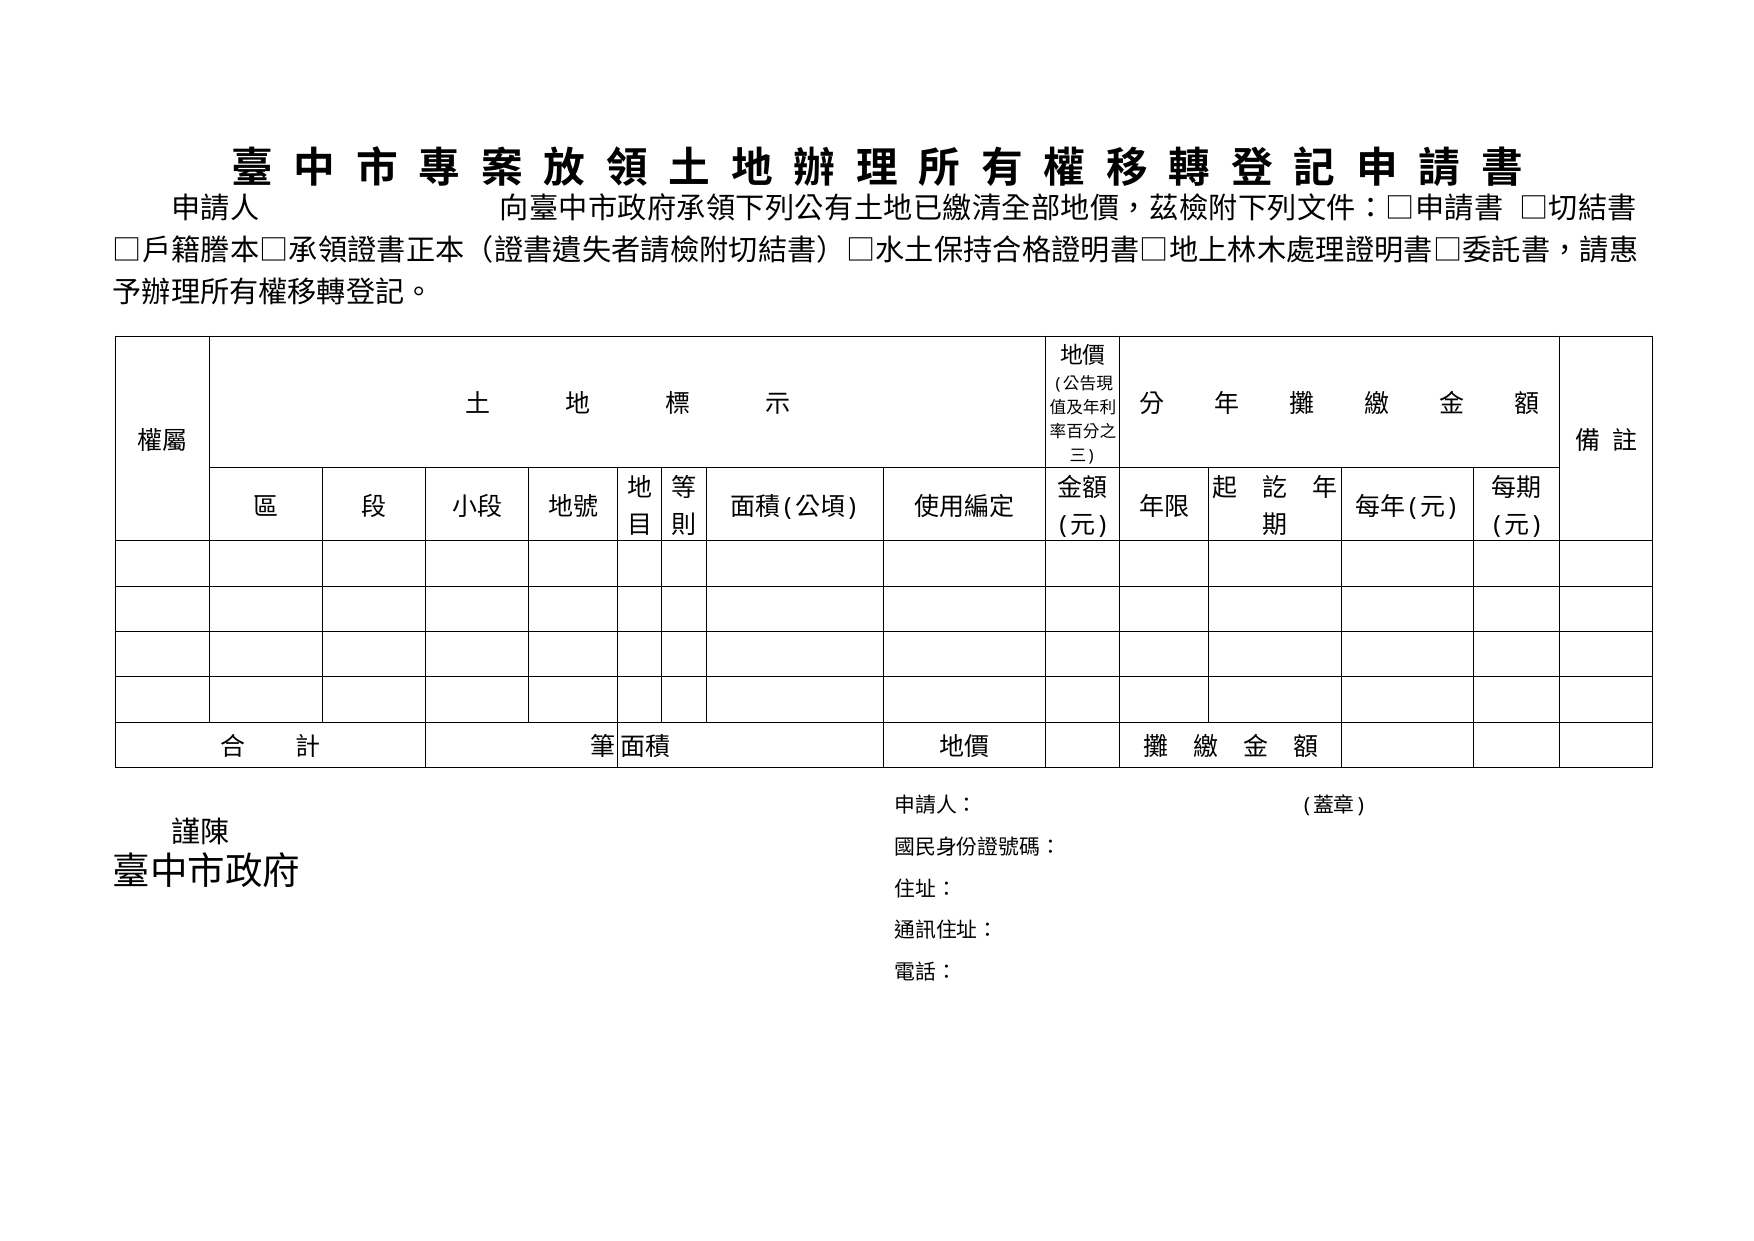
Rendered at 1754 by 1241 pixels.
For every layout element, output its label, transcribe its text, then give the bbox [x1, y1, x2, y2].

table_header 分 年 攤 繳 金 額 [1120, 337, 1559, 467]
table_header 備 註 [1560, 337, 1652, 540]
table_cell [1046, 723, 1119, 767]
table_cell [618, 541, 661, 586]
text 申請人： (蓋章) [894, 779, 1595, 821]
table_cell 合 計 [116, 723, 425, 767]
table_cell [1209, 587, 1341, 631]
table_cell [1474, 632, 1559, 676]
table_header 土 地 標 示 [210, 337, 1045, 467]
table_cell [1209, 541, 1341, 586]
table_cell [116, 541, 209, 586]
table_cell [707, 632, 883, 676]
table_cell [1342, 632, 1473, 676]
table_cell 面積(公頃) [707, 468, 883, 540]
table_header 權屬 [116, 337, 209, 540]
table_cell [1474, 723, 1559, 767]
table_cell [1342, 587, 1473, 631]
table_cell [116, 677, 209, 722]
table_cell [116, 632, 209, 676]
table_cell [618, 587, 661, 631]
text 住址： [894, 863, 1595, 904]
table_cell [210, 677, 322, 722]
table_cell 地價 [884, 723, 1045, 767]
table_cell [884, 677, 1045, 722]
table_cell [1120, 632, 1208, 676]
table_cell [1209, 677, 1341, 722]
table_cell [1474, 587, 1559, 631]
table_cell [1474, 677, 1559, 722]
table_cell [1342, 677, 1473, 722]
table_cell [1046, 587, 1119, 631]
table_cell [1560, 587, 1652, 631]
table_cell [1342, 723, 1473, 767]
table_cell [662, 587, 706, 631]
table_cell [1560, 723, 1652, 767]
table_cell 小段 [426, 468, 528, 540]
table_cell [323, 541, 425, 586]
text 通訊住址： [894, 904, 1595, 946]
text [1610, 851, 1641, 893]
text 謹陳 [112, 809, 879, 851]
table_cell [210, 632, 322, 676]
table_cell [884, 632, 1045, 676]
text 電話： [894, 946, 1595, 988]
table_cell [529, 587, 617, 631]
table_cell 金額(元) [1046, 468, 1119, 540]
table_cell 攤 繳 金 額 [1120, 723, 1341, 767]
table_cell [323, 677, 425, 722]
table_cell [707, 677, 883, 722]
table_cell 等則 [662, 468, 706, 540]
table_cell [116, 587, 209, 631]
table_cell [884, 541, 1045, 586]
table_cell [210, 541, 322, 586]
table_cell [1474, 541, 1559, 586]
table_cell [529, 632, 617, 676]
table_cell [426, 587, 528, 631]
subtitle 臺 中 市 專 案 放 領 土 地 辦 理 所 有 權 移 轉 登 記 申 請 書 [112, 123, 1641, 186]
table_cell 段 [323, 468, 425, 540]
table_cell [662, 632, 706, 676]
table_cell [1560, 677, 1652, 722]
table_cell [662, 541, 706, 586]
table_cell [1342, 541, 1473, 586]
table_cell [210, 587, 322, 631]
table_cell [426, 541, 528, 586]
table_cell 地號 [529, 468, 617, 540]
table_cell [1046, 632, 1119, 676]
text [1610, 809, 1641, 851]
table_cell 使用編定 [884, 468, 1045, 540]
table_cell 每年(元) [1342, 468, 1473, 540]
table_cell [1120, 677, 1208, 722]
table_cell 地目 [618, 468, 661, 540]
table_cell 區 [210, 468, 322, 540]
text 國民身份證號碼： [894, 821, 1595, 863]
text 臺中市政府 [112, 851, 879, 893]
table_cell [618, 677, 661, 722]
table_cell 筆 [426, 723, 617, 767]
table_cell [707, 587, 883, 631]
table_cell [1046, 677, 1119, 722]
table_cell [1209, 632, 1341, 676]
table_cell [1046, 541, 1119, 586]
table_cell [662, 677, 706, 722]
table_cell [323, 587, 425, 631]
table_cell 起 訖 年 期 [1209, 468, 1341, 540]
table_cell [529, 541, 617, 586]
table_cell [1120, 541, 1208, 586]
table_cell [426, 677, 528, 722]
table_cell [1120, 587, 1208, 631]
table_cell [707, 541, 883, 586]
table_header 地價(公告現值及年利率百分之三) [1046, 337, 1119, 467]
table_cell 面積 [618, 723, 883, 767]
table_cell [1560, 632, 1652, 676]
text 申請人 向臺中市政府承領下列公有土地已繳清全部地價，茲檢附下列文件：□申請書 □切結書 □戶籍謄本□承領證書正本（證書遺失者請檢附切結書）□水土保持合格證明書□地上林木處理證明書□委託書，請惠予辦理所有權移轉登記。 [112, 186, 1641, 311]
table_cell [426, 632, 528, 676]
table_cell 年限 [1120, 468, 1208, 540]
table_cell [323, 632, 425, 676]
table_cell [618, 632, 661, 676]
table_cell 每期(元) [1474, 468, 1559, 540]
table_cell [1560, 541, 1652, 586]
table_cell [529, 677, 617, 722]
table_cell [884, 587, 1045, 631]
